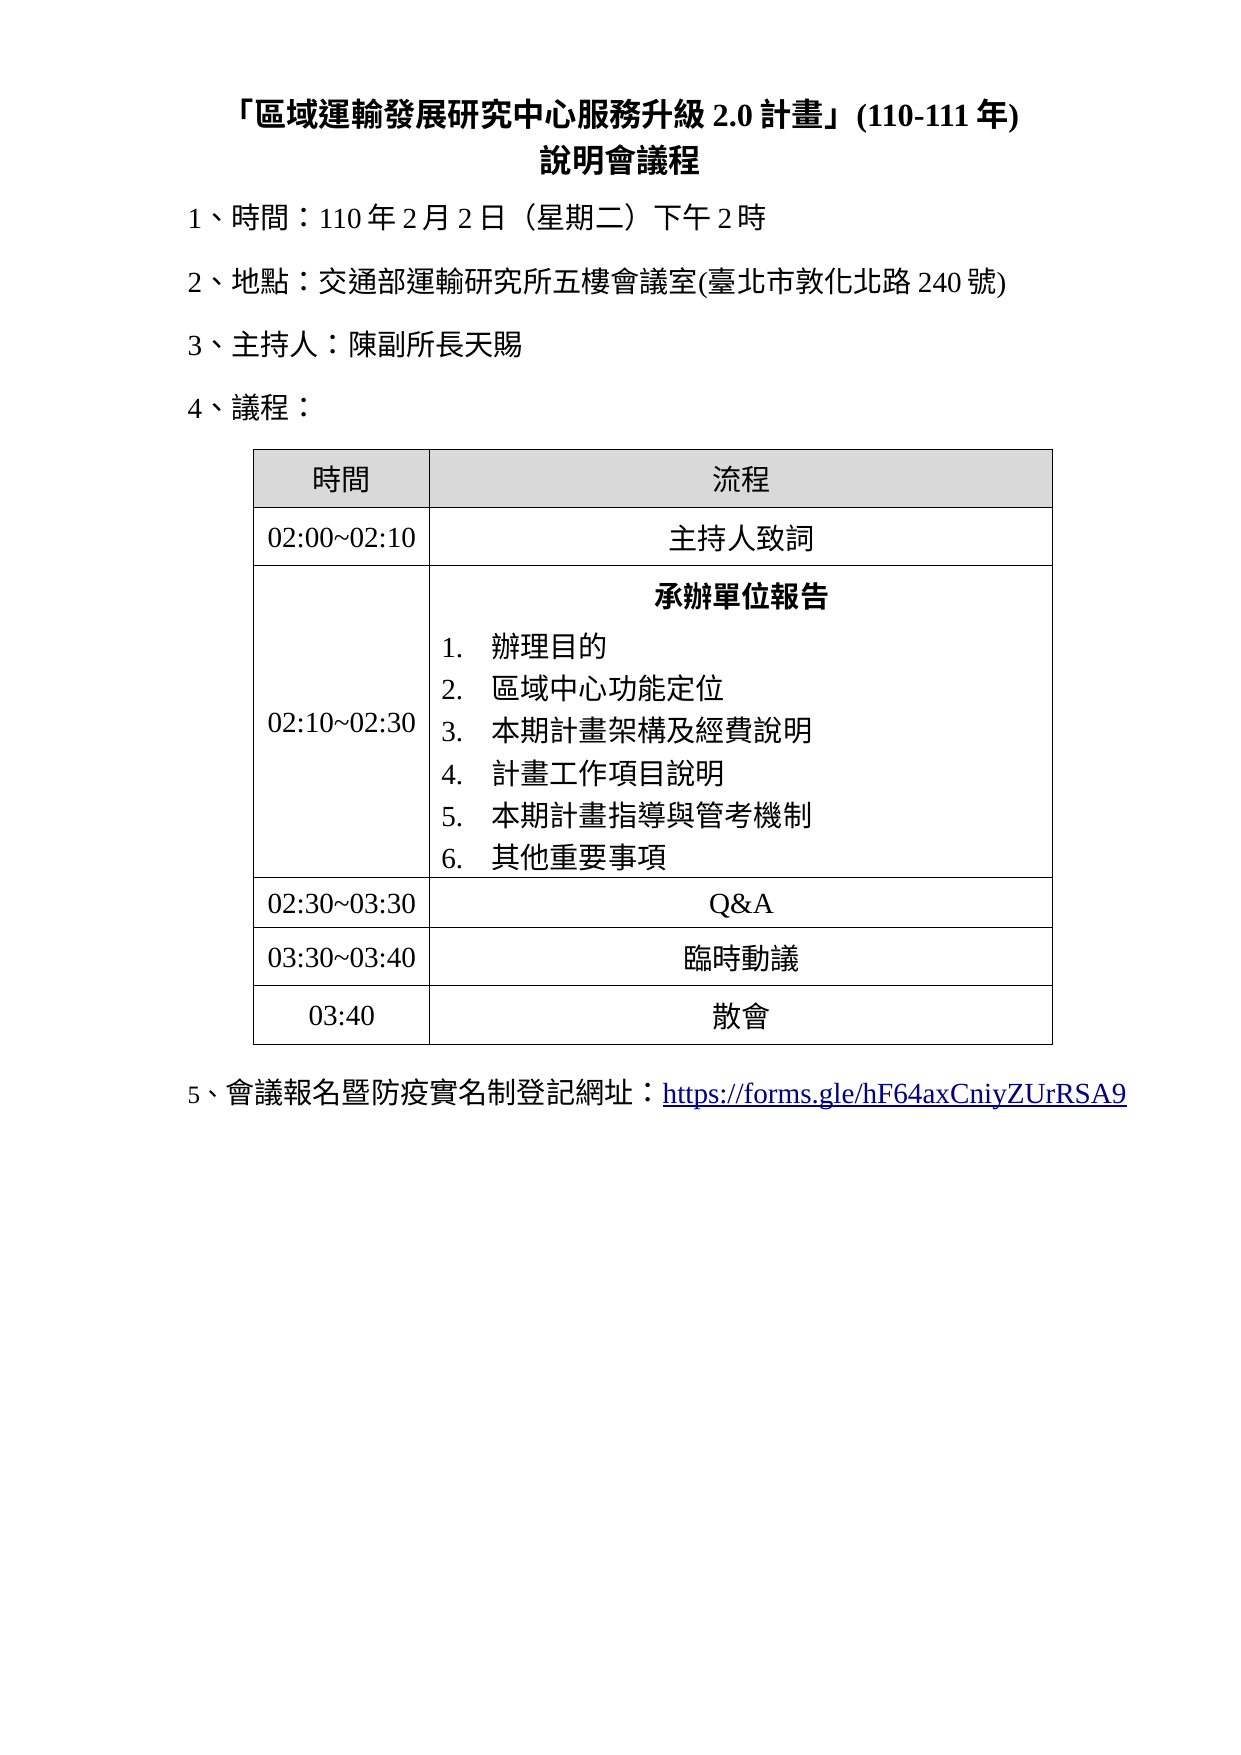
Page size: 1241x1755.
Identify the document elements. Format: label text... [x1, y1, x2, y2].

table_cell 主持人致詞 [430, 508, 1052, 565]
text 說明會議程 [162, 135, 1078, 182]
table_cell 02:30~03:30 [254, 878, 429, 927]
table_header 時間 [254, 450, 429, 507]
text 「區域運輸發展研究中心服務升級2.0計畫」(110-111年) [162, 89, 1078, 135]
table_cell Q&A [430, 878, 1052, 927]
list 主持人：陳副所長天賜 [187, 322, 1053, 364]
table_cell 03:40 [254, 986, 429, 1043]
table_cell 承辦單位報告 辦理目的 區域中心功能定位 本期計畫架構及經費說明 計畫工作項目說明 本期計畫指導與管考機制 其他重要事項 [430, 566, 1052, 877]
table_cell 散會 [430, 986, 1052, 1043]
list 會議報名暨防疫實名制登記網址：https://forms.gle/hF64axCniyZUrRSA9 [187, 1069, 1162, 1112]
list 地點：交通部運輸研究所五樓會議室(臺北市敦化北路240號) [187, 258, 1053, 300]
table_header 流程 [430, 450, 1052, 507]
list 議程： [187, 385, 1053, 427]
table_cell 02:10~02:30 [254, 566, 429, 877]
list 時間：110年2月2日（星期二）下午2時 [187, 195, 1053, 237]
table_cell 02:00~02:10 [254, 508, 429, 565]
table_cell 03:30~03:40 [254, 928, 429, 985]
table_cell 臨時動議 [430, 928, 1052, 985]
